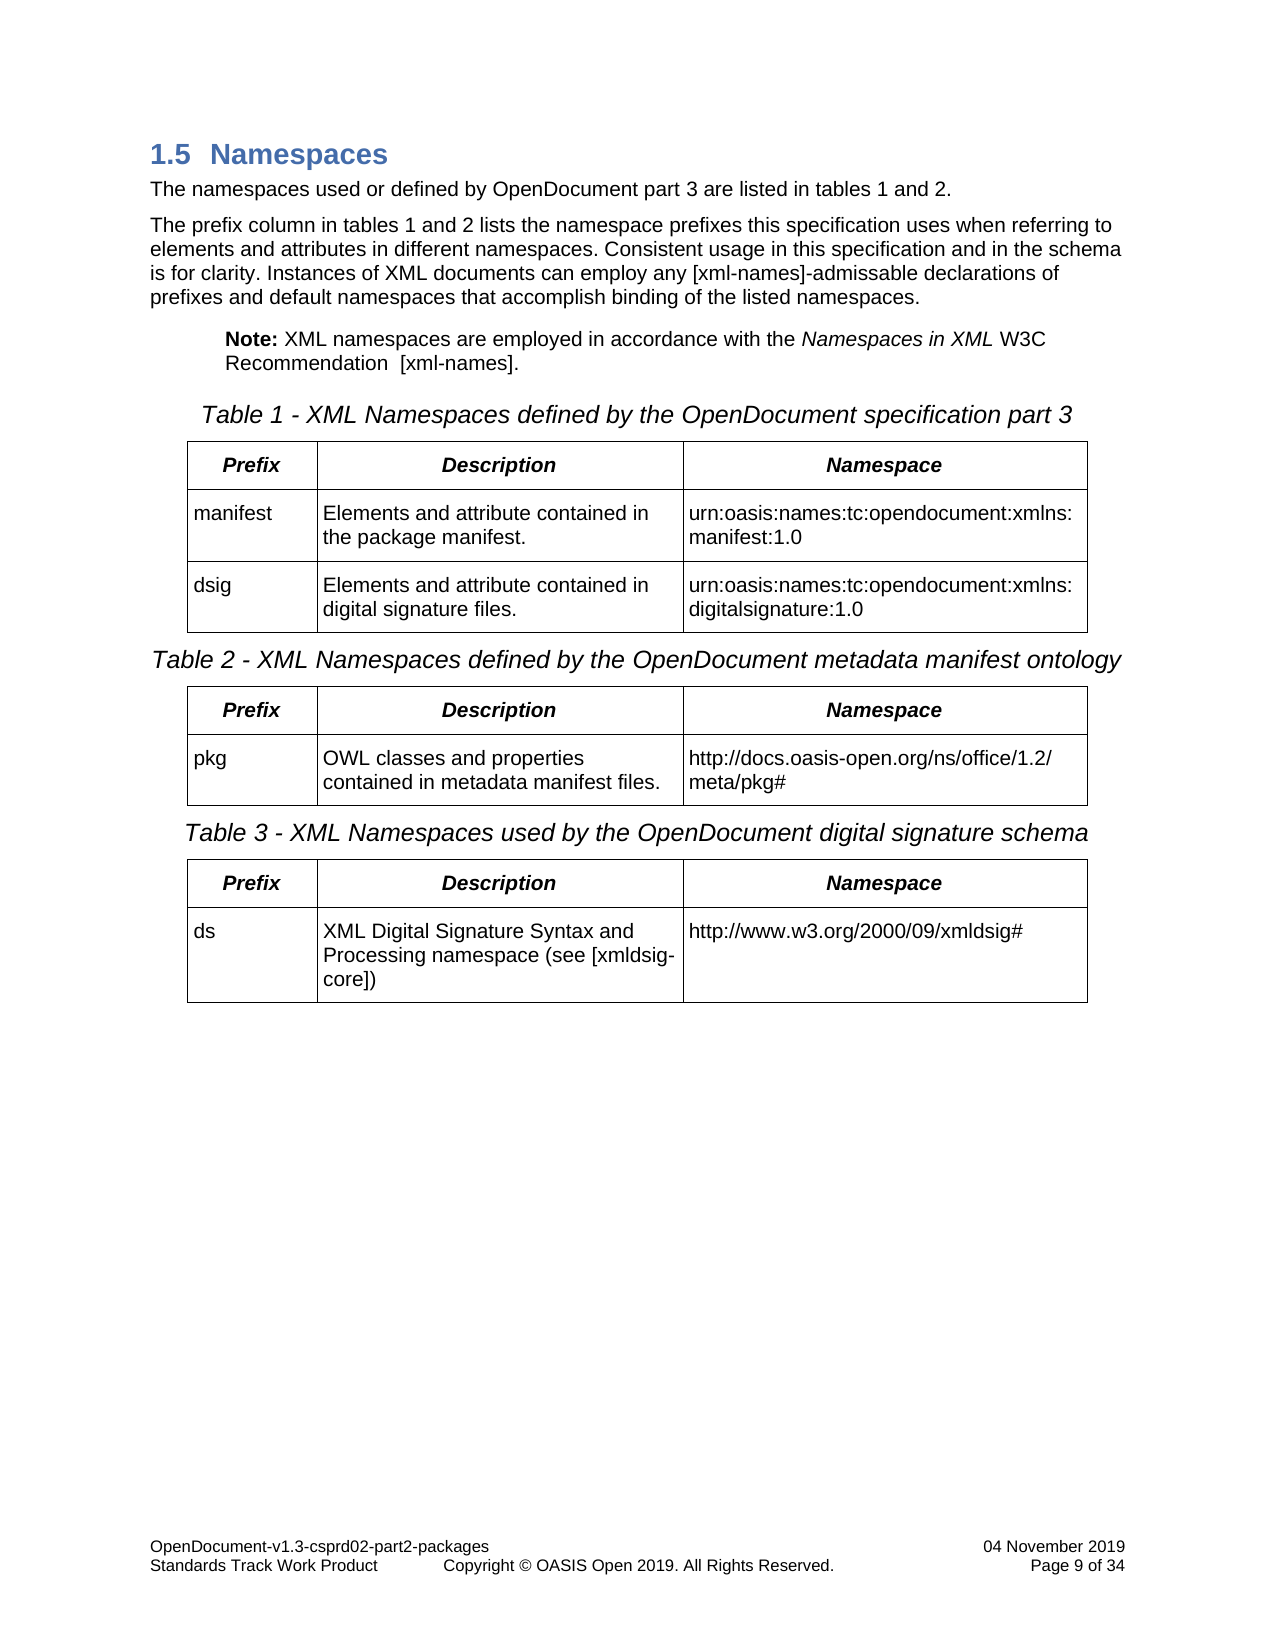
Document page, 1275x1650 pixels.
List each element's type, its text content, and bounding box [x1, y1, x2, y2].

table_header Prefix [188, 860, 317, 907]
table_cell dsig [188, 562, 317, 632]
table_header Namespace [684, 687, 1087, 734]
table_cell http://www.w3.org/2000/09/xmldsig# [684, 908, 1087, 1002]
table_header Description [318, 687, 683, 734]
table_cell manifest [188, 490, 317, 561]
table_header Namespace [684, 860, 1087, 907]
table_header Namespace [684, 442, 1087, 489]
text Table 2 - XML Namespaces defined by the OpenDocument metadata manifest ontology [150, 645, 1125, 673]
text The namespaces used or defined by OpenDocument part 3 are listed in tables 1 and 2. [150, 177, 1125, 201]
table_cell ds [188, 908, 317, 1002]
table_cell OWL classes and properties contained in metadata manifest files. [318, 735, 683, 805]
table_header Prefix [188, 687, 317, 734]
table_cell Elements and attribute contained in digital signature files. [318, 562, 683, 632]
text The prefix column in tables 1 and 2 lists the namespace prefixes this specification uses when referring to elements and attributes in different namespaces. Consistent usage in this specification and in the schema is for clarity. Instances of XML documents can employ any [xml-names]-admissable declarations of prefixes and default namespaces that accomplish binding of the listed namespaces. [150, 213, 1125, 309]
table_cell urn:oasis:names:tc:opendocument:xmlns: manifest:1.0 [684, 490, 1087, 561]
table_cell Elements and attribute contained in the package manifest. [318, 490, 683, 561]
table_header Description [318, 442, 683, 489]
text Note: XML namespaces are employed in accordance with the Namespaces in XML W3C Recommendation [xml-names]. [225, 327, 1050, 375]
table_cell pkg [188, 735, 317, 805]
table_header Description [318, 860, 683, 907]
text Table 3 - XML Namespaces used by the OpenDocument digital signature schema [150, 818, 1125, 847]
table_cell http://docs.oasis-open.org/ns/office/1.2/meta/pkg# [684, 735, 1087, 805]
table_header Prefix [188, 442, 317, 489]
table_cell urn:oasis:names:tc:opendocument:xmlns:digitalsignature:1.0 [684, 562, 1087, 632]
table_cell XML Digital Signature Syntax and Processing namespace (see [xmldsig-core]) [318, 908, 683, 1002]
subtitle Namespaces [150, 137, 1125, 171]
text Table 1 - XML Namespaces defined by the OpenDocument specification part 3 [150, 400, 1125, 429]
